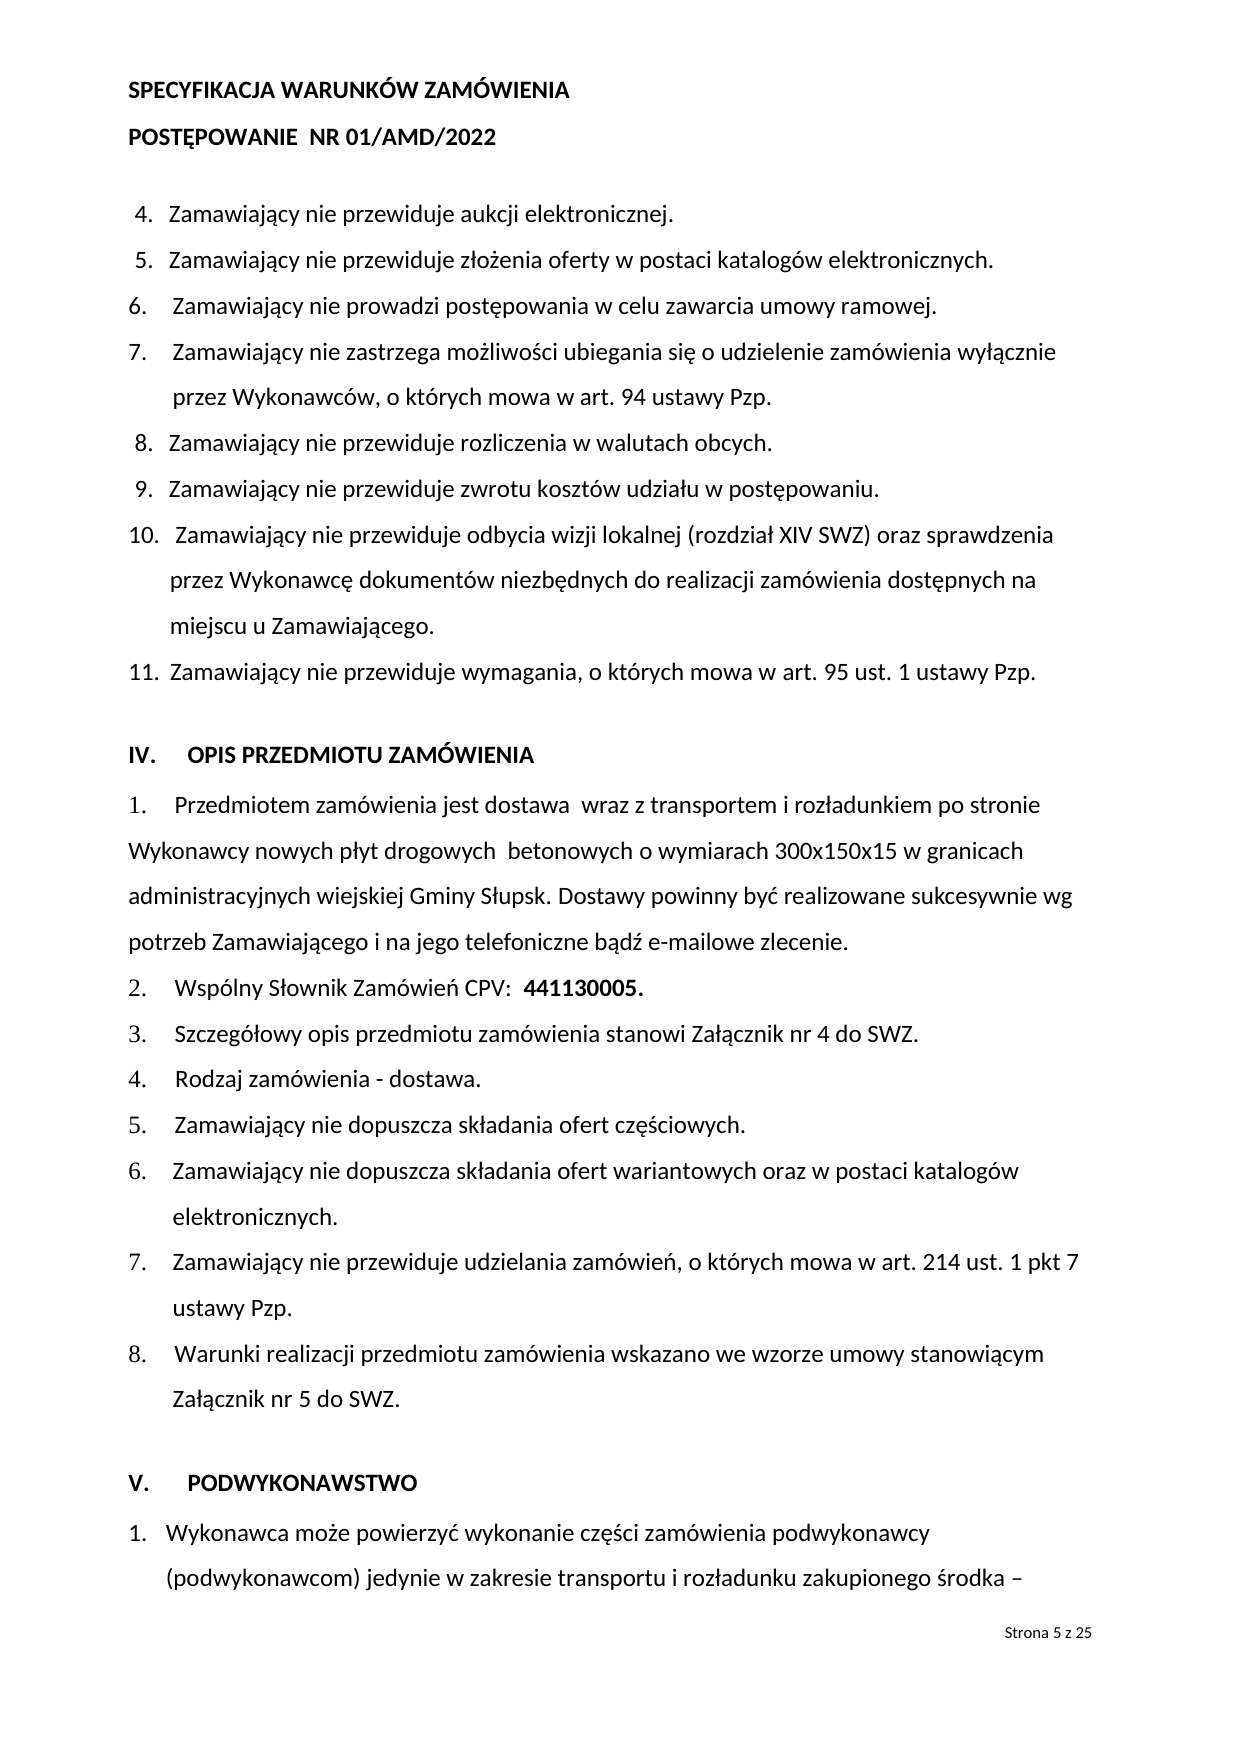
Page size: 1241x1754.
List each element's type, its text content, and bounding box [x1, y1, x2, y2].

list Zamawiający nie przewiduje udzielania zamówień, o których mowa w art. 214 ust. 1 pkt 7 ustawy Pzp. [128, 1246, 1092, 1323]
list Zamawiający nie dopuszcza składania ofert częściowych. [128, 1109, 1092, 1140]
list Zamawiający nie dopuszcza składania ofert wariantowych oraz w postaci katalogów elektronicznych. [128, 1155, 1092, 1231]
list Wspólny Słownik Zamówień CPV: 441130005. [128, 972, 1092, 1002]
list Zamawiający nie zastrzega możliwości ubiegania się o udzielenie zamówienia wyłącznie przez Wykonawców, o których mowa w art. 94 ustawy Pzp. [128, 336, 1092, 412]
list Zamawiający nie przewiduje złożenia oferty w postaci katalogów elektronicznych. [134, 244, 1092, 275]
list Zamawiający nie przewiduje aukcji elektronicznej. [134, 199, 1092, 229]
list Zamawiający nie przewiduje zwrotu kosztów udziału w postępowaniu. [134, 473, 1092, 503]
text IV. OPIS PRZEDMIOTU ZAMÓWIENIA [128, 739, 1092, 770]
list Warunki realizacji przedmiotu zamówienia wskazano we wzorze umowy stanowiącym Załącznik nr 5 do SWZ. [128, 1338, 1092, 1414]
list Zamawiający nie przewiduje wymagania, o których mowa w art. 95 ust. 1 ustawy Pzp. [128, 656, 1092, 686]
list Przedmiotem zamówienia jest dostawa wraz z transportem i rozładunkiem po stronie Wykonawcy nowych płyt drogowych betonowych o wymiarach 300x150x15 w granicach administracyjnych wiejskiej Gminy Słupsk. Dostawy powinny być realizowane sukcesywnie wg potrzeb Zamawiającego i na jego telefoniczne bądź e-mailowe zlecenie. [128, 789, 1092, 957]
list Zamawiający nie przewiduje rozliczenia w walutach obcych. [134, 427, 1092, 458]
text V. PODWYKONAWSTWO [128, 1467, 1092, 1497]
list Rodzaj zamówienia - dostawa. [128, 1063, 1092, 1094]
list Szczegółowy opis przedmiotu zamówienia stanowi Załącznik nr 4 do SWZ. [128, 1018, 1092, 1048]
list Wykonawca może powierzyć wykonanie części zamówienia podwykonawcy (podwykonawcom) jedynie w zakresie transportu i rozładunku zakupionego środka – [128, 1517, 1092, 1593]
list Zamawiający nie prowadzi postępowania w celu zawarcia umowy ramowej. [128, 290, 1092, 321]
list Zamawiający nie przewiduje odbycia wizji lokalnej (rozdział XIV SWZ) oraz sprawdzenia przez Wykonawcę dokumentów niezbędnych do realizacji zamówienia dostępnych na miejscu u Zamawiającego. [128, 519, 1086, 641]
